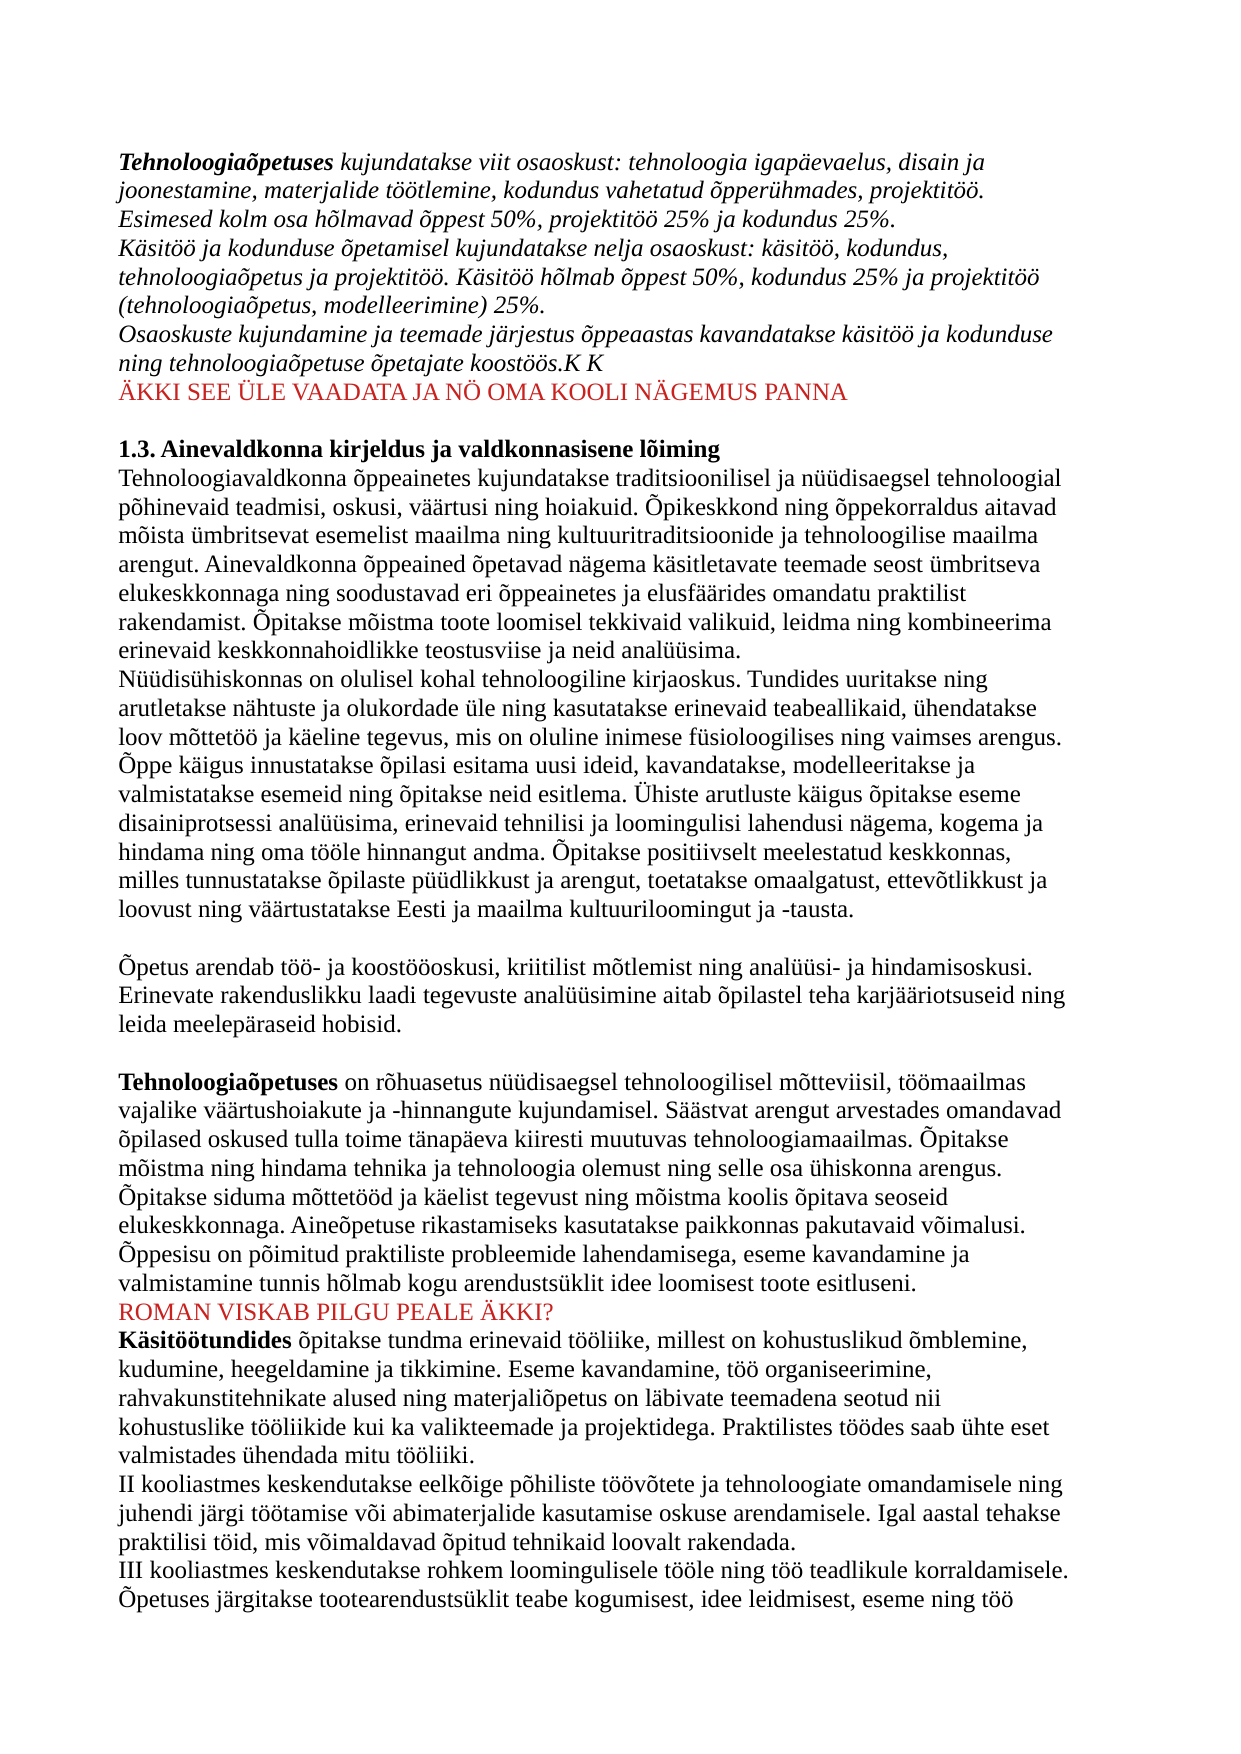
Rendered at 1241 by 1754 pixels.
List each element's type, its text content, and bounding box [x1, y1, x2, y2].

text mõistma ning hindama tehnika ja tehnoloogia olemust ning selle osa ühiskonna arengus. [118, 1153, 1122, 1182]
text ROMAN VISKAB PILGU PEALE ÄKKI? [118, 1297, 1122, 1326]
text Õpitakse siduma mõttetööd ja käelist tegevust ning mõistma koolis õpitava seoseid [118, 1182, 1122, 1211]
text joonestamine, materjalide töötlemine, kodundus vahetatud õpperühmades, projektitöö. [118, 176, 1122, 204]
text Tehnoloogiavaldkonna õppeainetes kujundatakse traditsioonilisel ja nüüdisaegsel tehnoloogial [118, 463, 1122, 492]
text elukeskkonnaga ning soodustavad eri õppeainetes ja elusfäärides omandatu praktilist [118, 578, 1122, 607]
text Käsitöö ja kodunduse õpetamisel kujundatakse nelja osaoskust: käsitöö, kodundus, [118, 233, 1122, 262]
text ning tehnoloogiaõpetuse õpetajate koostöös.K K [118, 348, 1122, 377]
text leida meelepäraseid hobisid. [118, 1009, 1122, 1038]
text rakendamist. Õpitakse mõistma toote loomisel tekkivaid valikuid, leidma ning kombineerima [118, 607, 1122, 636]
text hindama ning oma tööle hinnangut andma. Õpitakse positiivselt meelestatud keskkonnas, [118, 837, 1122, 866]
text valmistamine tunnis hõlmab kogu arendustsüklit idee loomisest toote esitluseni. [118, 1268, 1122, 1297]
text Osaoskuste kujundamine ja teemade järjestus õppeaastas kavandatakse käsitöö ja kodunduse [118, 319, 1122, 348]
text Nüüdisühiskonnas on olulisel kohal tehnoloogiline kirjaoskus. Tundides uuritakse ning [118, 664, 1122, 693]
text vajalike väärtushoiakute ja -hinnangute kujundamisel. Säästvat arengut arvestades omandavad [118, 1096, 1122, 1124]
text rahvakunstitehnikate alused ning materjaliõpetus on läbivate teemadena seotud nii [118, 1383, 1122, 1412]
text Tehnoloogiaõpetuses on rõhuasetus nüüdisaegsel tehnoloogilisel mõtteviisil, töömaailmas [118, 1067, 1122, 1096]
text mõista ümbritsevat esemelist maailma ning kultuuritraditsioonide ja tehnoloogilise maailma [118, 521, 1122, 549]
text praktilisi töid, mis võimaldavad õpitud tehnikaid loovalt rakendada. [118, 1527, 1122, 1556]
text arutletakse nähtuste ja olukordade üle ning kasutatakse erinevaid teabeallikaid, ühendatakse [118, 693, 1122, 722]
text 1.3. Ainevaldkonna kirjeldus ja valdkonnasisene lõiming [118, 434, 1122, 463]
text milles tunnustatakse õpilaste püüdlikkust ja arengut, toetatakse omaalgatust, ettevõtlikkust ja [118, 866, 1122, 894]
text põhinevaid teadmisi, oskusi, väärtusi ning hoiakuid. Õpikeskkond ning õppekorraldus aitavad [118, 492, 1122, 521]
text Esimesed kolm osa hõlmavad õppest 50%, projektitöö 25% ja kodundus 25%. [118, 204, 1122, 233]
text Õppesisu on põimitud praktiliste probleemide lahendamisega, eseme kavandamine ja [118, 1239, 1122, 1268]
text tehnoloogiaõpetus ja projektitöö. Käsitöö hõlmab õppest 50%, kodundus 25% ja projektitöö [118, 262, 1122, 291]
text Õppe käigus innustatakse õpilasi esitama uusi ideid, kavandatakse, modelleeritakse ja [118, 751, 1122, 779]
text ÄKKI SEE ÜLE VAADATA JA NÖ OMA KOOLI NÄGEMUS PANNA [118, 377, 1122, 406]
text elukeskkonnaga. Aineõpetuse rikastamiseks kasutatakse paikkonnas pakutavaid võimalusi. [118, 1211, 1122, 1239]
text loov mõttetöö ja käeline tegevus, mis on oluline inimese füsioloogilises ning vaimses arengus. [118, 722, 1122, 751]
text II kooliastmes keskendutakse eelkõige põhiliste töövõtete ja tehnoloogiate omandamisele ning [118, 1469, 1122, 1498]
text Õpetus arendab töö- ja koostööoskusi, kriitilist mõtlemist ning analüüsi- ja hindamisoskusi. [118, 952, 1122, 981]
text erinevaid keskkonnahoidlikke teostusviise ja neid analüüsima. [118, 636, 1122, 664]
text Tehnoloogiaõpetuses kujundatakse viit osaoskust: tehnoloogia igapäevaelus, disain ja [118, 147, 1122, 176]
text juhendi järgi töötamise või abimaterjalide kasutamise oskuse arendamisele. Igal aastal tehakse [118, 1498, 1122, 1527]
text disainiprotsessi analüüsima, erinevaid tehnilisi ja loomingulisi lahendusi nägema, kogema ja [118, 808, 1122, 837]
text kohustuslike tööliikide kui ka valikteemade ja projektidega. Praktilistes töödes saab ühte eset [118, 1412, 1122, 1441]
text Käsitöötundides õpitakse tundma erinevaid tööliike, millest on kohustuslikud õmblemine, [118, 1326, 1122, 1354]
text õpilased oskused tulla toime tänapäeva kiiresti muutuvas tehnoloogiamaailmas. Õpitakse [118, 1124, 1122, 1153]
text (tehnoloogiaõpetus, modelleerimine) 25%. [118, 291, 1122, 319]
text loovust ning väärtustatakse Eesti ja maailma kultuuriloomingut ja -tausta. [118, 894, 1122, 923]
text arengut. Ainevaldkonna õppeained õpetavad nägema käsitletavate teemade seost ümbritseva [118, 549, 1122, 578]
text kudumine, heegeldamine ja tikkimine. Eseme kavandamine, töö organiseerimine, [118, 1354, 1122, 1383]
text valmistatakse esemeid ning õpitakse neid esitlema. Ühiste arutluste käigus õpitakse eseme [118, 779, 1122, 808]
text valmistades ühendada mitu tööliiki. [118, 1441, 1122, 1469]
text Õpetuses järgitakse tootearendustsüklit teabe kogumisest, idee leidmisest, eseme ning töö [118, 1584, 1122, 1613]
text Erinevate rakenduslikku laadi tegevuste analüüsimine aitab õpilastel teha karjääriotsuseid ning [118, 981, 1122, 1009]
text III kooliastmes keskendutakse rohkem loomingulisele tööle ning töö teadlikule korraldamisele. [118, 1556, 1122, 1584]
